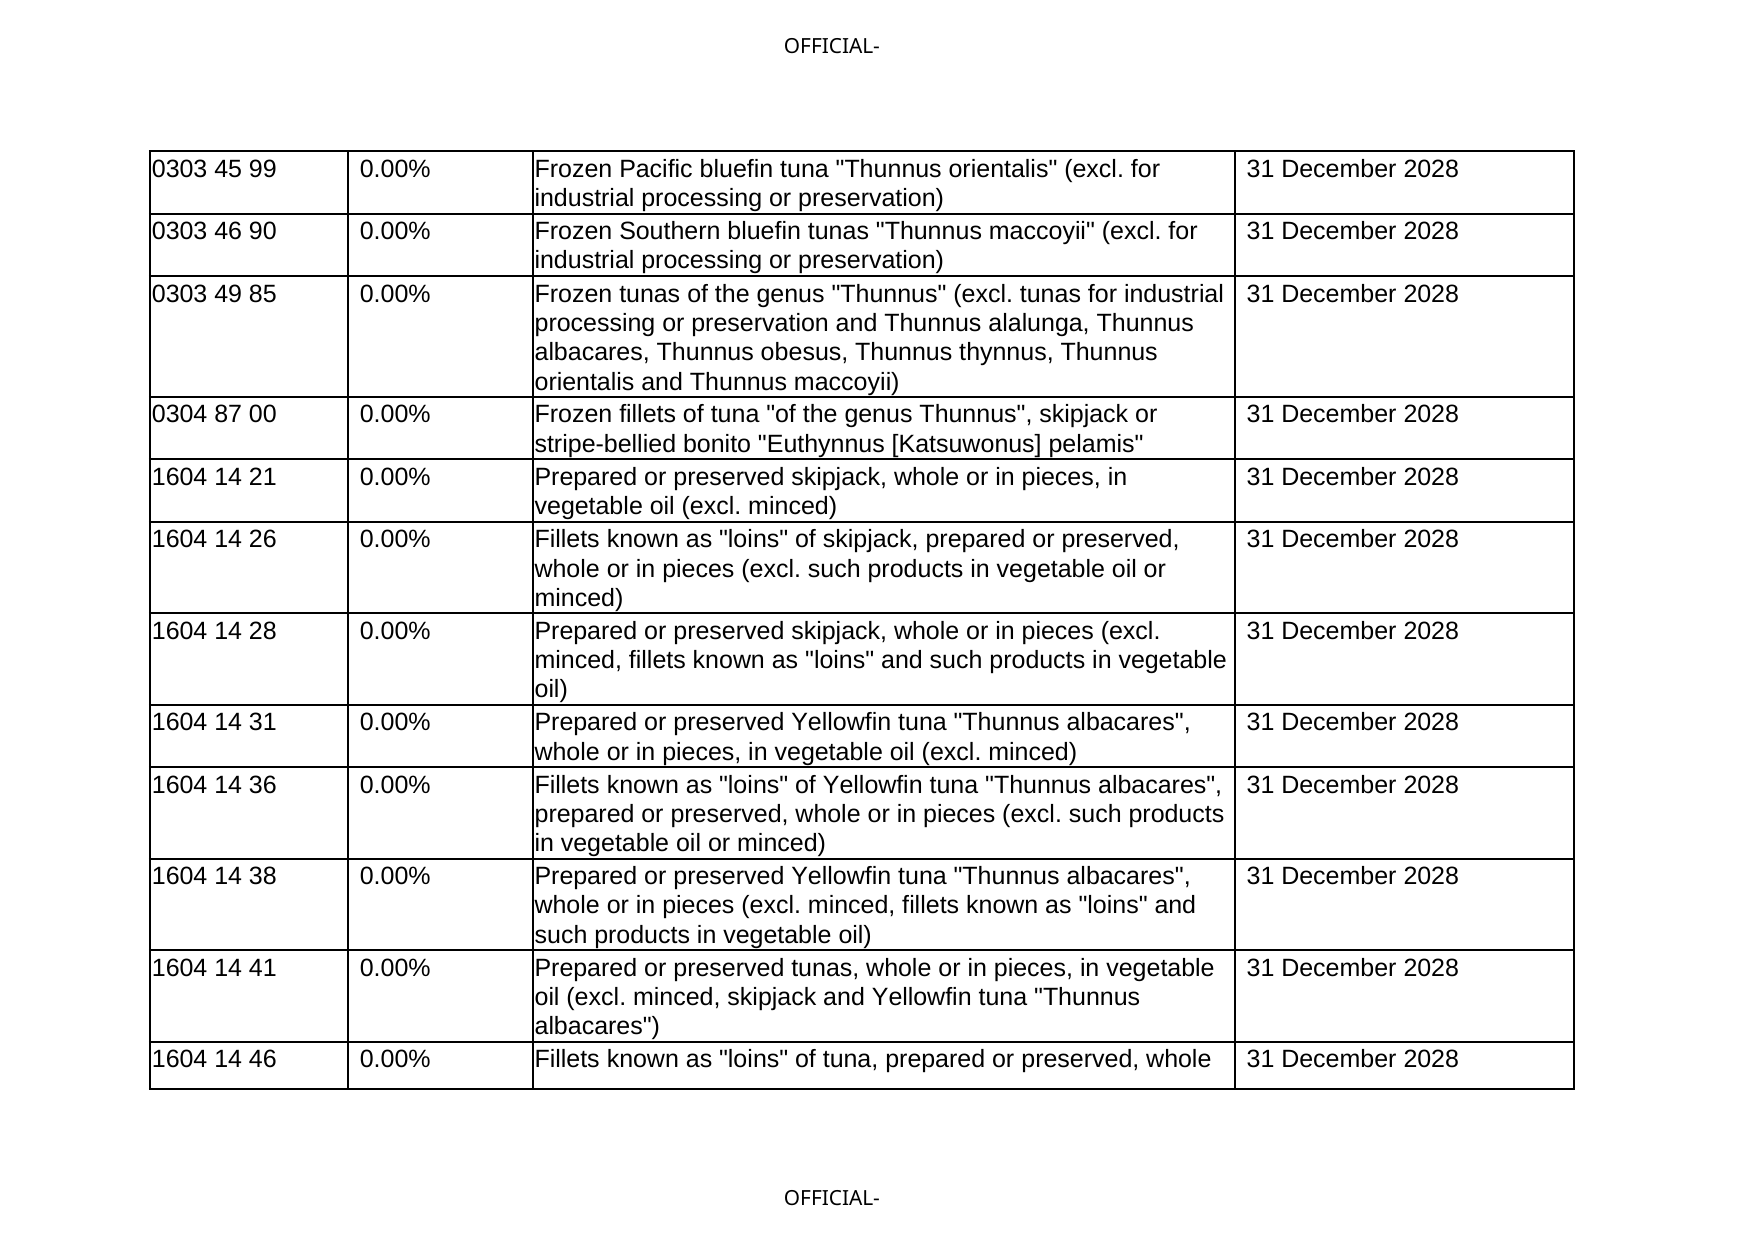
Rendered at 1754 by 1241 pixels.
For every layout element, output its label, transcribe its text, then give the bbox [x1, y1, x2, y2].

table_cell 0.00% [349, 614, 532, 704]
table_cell 31 December 2028 [1236, 1043, 1573, 1088]
table_cell 1604 14 41 [151, 951, 347, 1041]
table_cell 0.00% [349, 523, 532, 612]
table_cell 0303 46 90 [151, 215, 347, 275]
table_cell 0304 87 00 [151, 398, 347, 458]
table_cell Frozen fillets of tuna "of the genus Thunnus", skipjack or stripe-bellied bonito "Euthynnus [Katsuwonus] pelamis" [534, 398, 1234, 458]
table_cell 0.00% [349, 706, 532, 766]
table_cell 31 December 2028 [1236, 152, 1573, 212]
table_cell Fillets known as "loins" of tuna, prepared or preserved, whole [534, 1043, 1234, 1088]
table_cell 31 December 2028 [1236, 614, 1573, 704]
table_cell 0.00% [349, 277, 532, 396]
table_cell 1604 14 21 [151, 460, 347, 521]
table_cell 0.00% [349, 860, 532, 949]
table_cell Prepared or preserved Yellowfin tuna "Thunnus albacares", whole or in pieces, in vegetable oil (excl. minced) [534, 706, 1234, 766]
table_cell 0303 49 85 [151, 277, 347, 396]
table_cell 1604 14 38 [151, 860, 347, 949]
table_cell 0.00% [349, 152, 532, 212]
table_cell Fillets known as "loins" of Yellowfin tuna "Thunnus albacares", prepared or preserved, whole or in pieces (excl. such products in vegetable oil or minced) [534, 768, 1234, 858]
table_cell Prepared or preserved tunas, whole or in pieces, in vegetable oil (excl. minced, skipjack and Yellowfin tuna "Thunnus albacares") [534, 951, 1234, 1041]
table_cell 1604 14 36 [151, 768, 347, 858]
table_cell 0303 45 99 [151, 152, 347, 212]
table_cell 1604 14 31 [151, 706, 347, 766]
table_cell 31 December 2028 [1236, 398, 1573, 458]
table_cell Prepared or preserved Yellowfin tuna "Thunnus albacares", whole or in pieces (excl. minced, fillets known as "loins" and such products in vegetable oil) [534, 860, 1234, 949]
table_cell 0.00% [349, 215, 532, 275]
table_cell 0.00% [349, 1043, 532, 1088]
table_cell 0.00% [349, 768, 532, 858]
table_cell 31 December 2028 [1236, 706, 1573, 766]
table_cell Frozen Pacific bluefin tuna "Thunnus orientalis" (excl. for industrial processing or preservation) [534, 152, 1234, 212]
table_cell Prepared or preserved skipjack, whole or in pieces (excl. minced, fillets known as "loins" and such products in vegetable oil) [534, 614, 1234, 704]
table_cell Prepared or preserved skipjack, whole or in pieces, in vegetable oil (excl. minced) [534, 460, 1234, 521]
table_cell 1604 14 46 [151, 1043, 347, 1088]
table_cell 31 December 2028 [1236, 460, 1573, 521]
table_cell 0.00% [349, 460, 532, 521]
table_cell 0.00% [349, 951, 532, 1041]
table_cell 31 December 2028 [1236, 277, 1573, 396]
table_cell 1604 14 28 [151, 614, 347, 704]
table_cell Frozen Southern bluefin tunas "Thunnus maccoyii" (excl. for industrial processing or preservation) [534, 215, 1234, 275]
table_cell 31 December 2028 [1236, 523, 1573, 612]
table_cell Fillets known as "loins" of skipjack, prepared or preserved, whole or in pieces (excl. such products in vegetable oil or minced) [534, 523, 1234, 612]
table_cell 31 December 2028 [1236, 768, 1573, 858]
table_cell Frozen tunas of the genus "Thunnus" (excl. tunas for industrial processing or preservation and Thunnus alalunga, Thunnus albacares, Thunnus obesus, Thunnus thynnus, Thunnus orientalis and Thunnus maccoyii) [534, 277, 1234, 396]
table_cell 31 December 2028 [1236, 215, 1573, 275]
table_cell 31 December 2028 [1236, 951, 1573, 1041]
table_cell 0.00% [349, 398, 532, 458]
table_cell 31 December 2028 [1236, 860, 1573, 949]
table_cell 1604 14 26 [151, 523, 347, 612]
